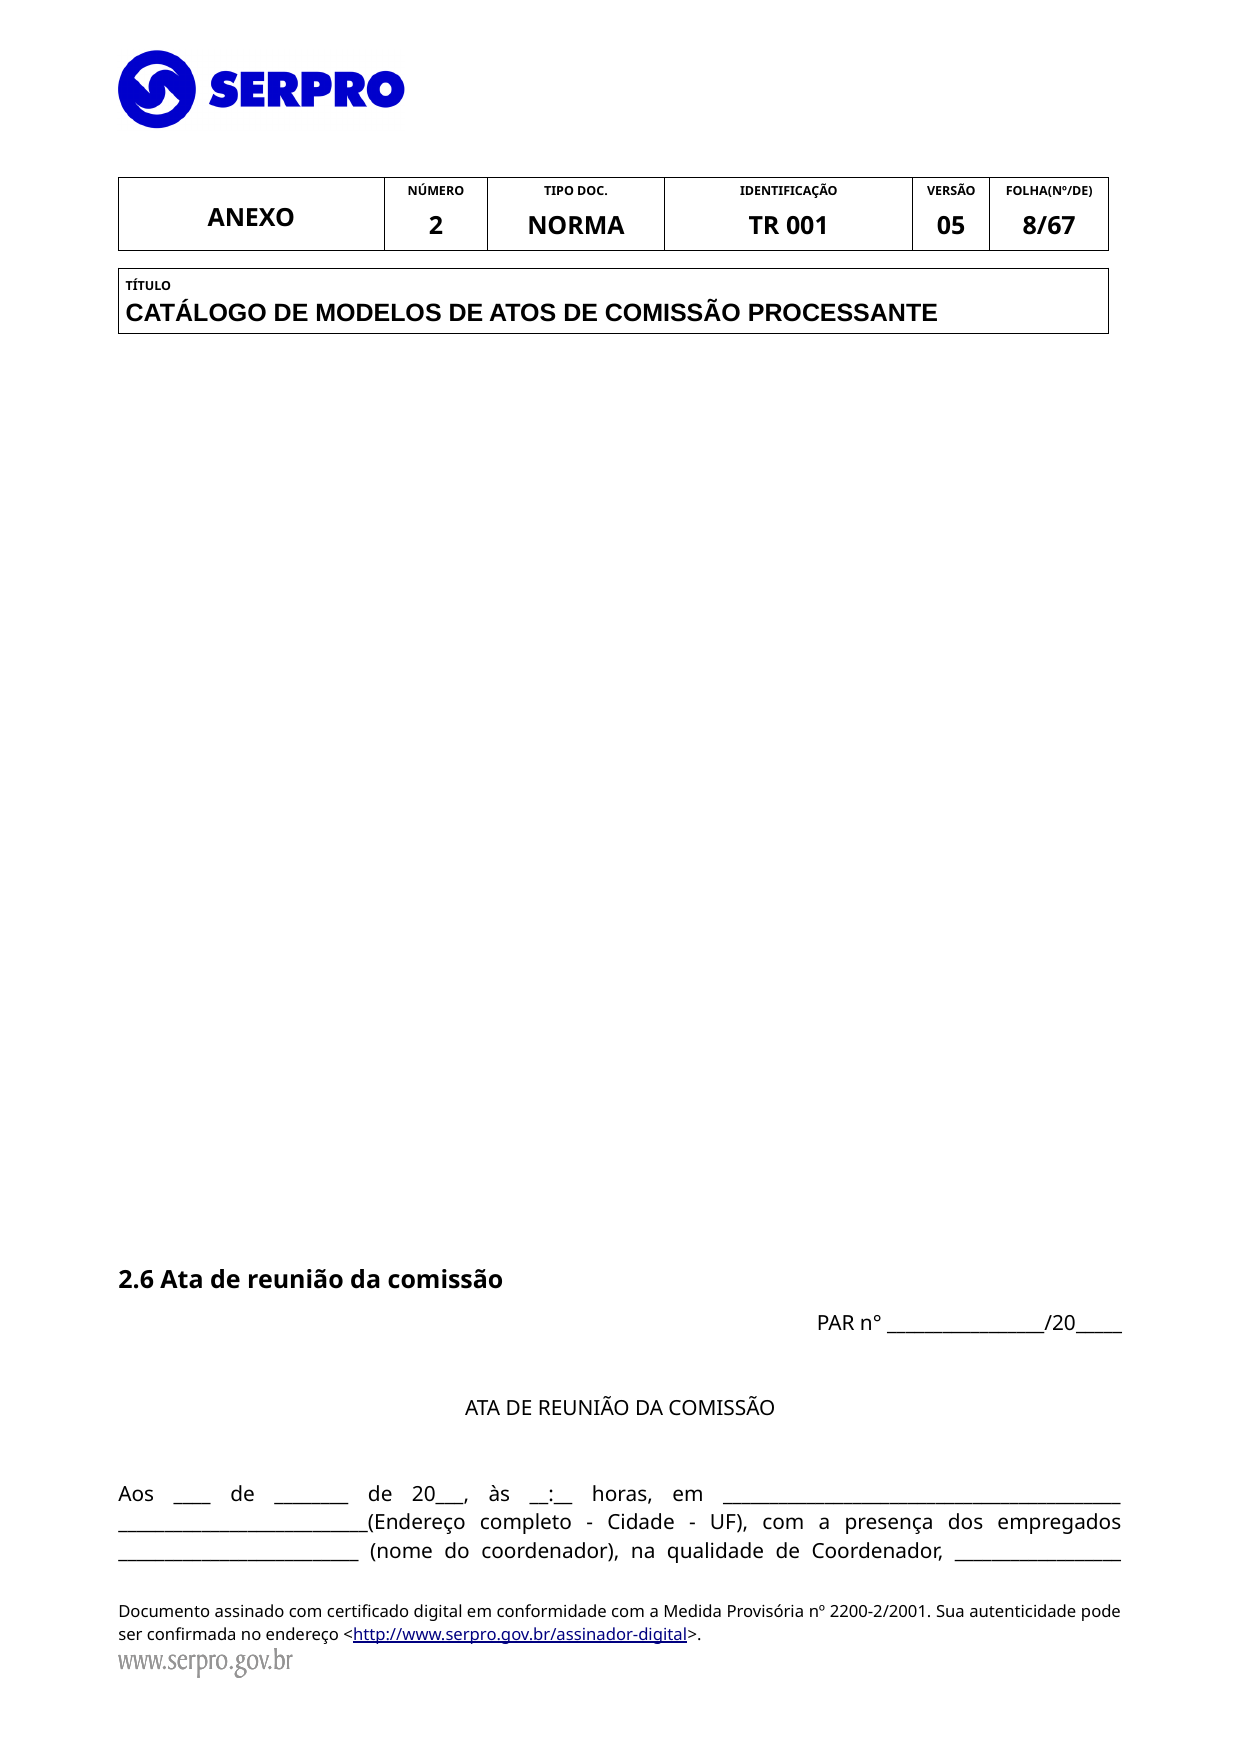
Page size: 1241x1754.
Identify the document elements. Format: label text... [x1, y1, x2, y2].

text PAR n° _________________/20_____ [118, 1308, 1122, 1337]
text Aos ____ de ________ de 20___, às __:__ horas, em ___________________________________________ ___________________________(Endereço completo - Cidade - UF), com a presença dos empregados __________________________ (nome do coordenador), na qualidade de Coordenador, __________________ [118, 1479, 1122, 1564]
subtitle 2.6 Ata de reunião da comissão [118, 1262, 1122, 1296]
text ATA DE REUNIÃO DA COMISSÃO [118, 1393, 1122, 1422]
